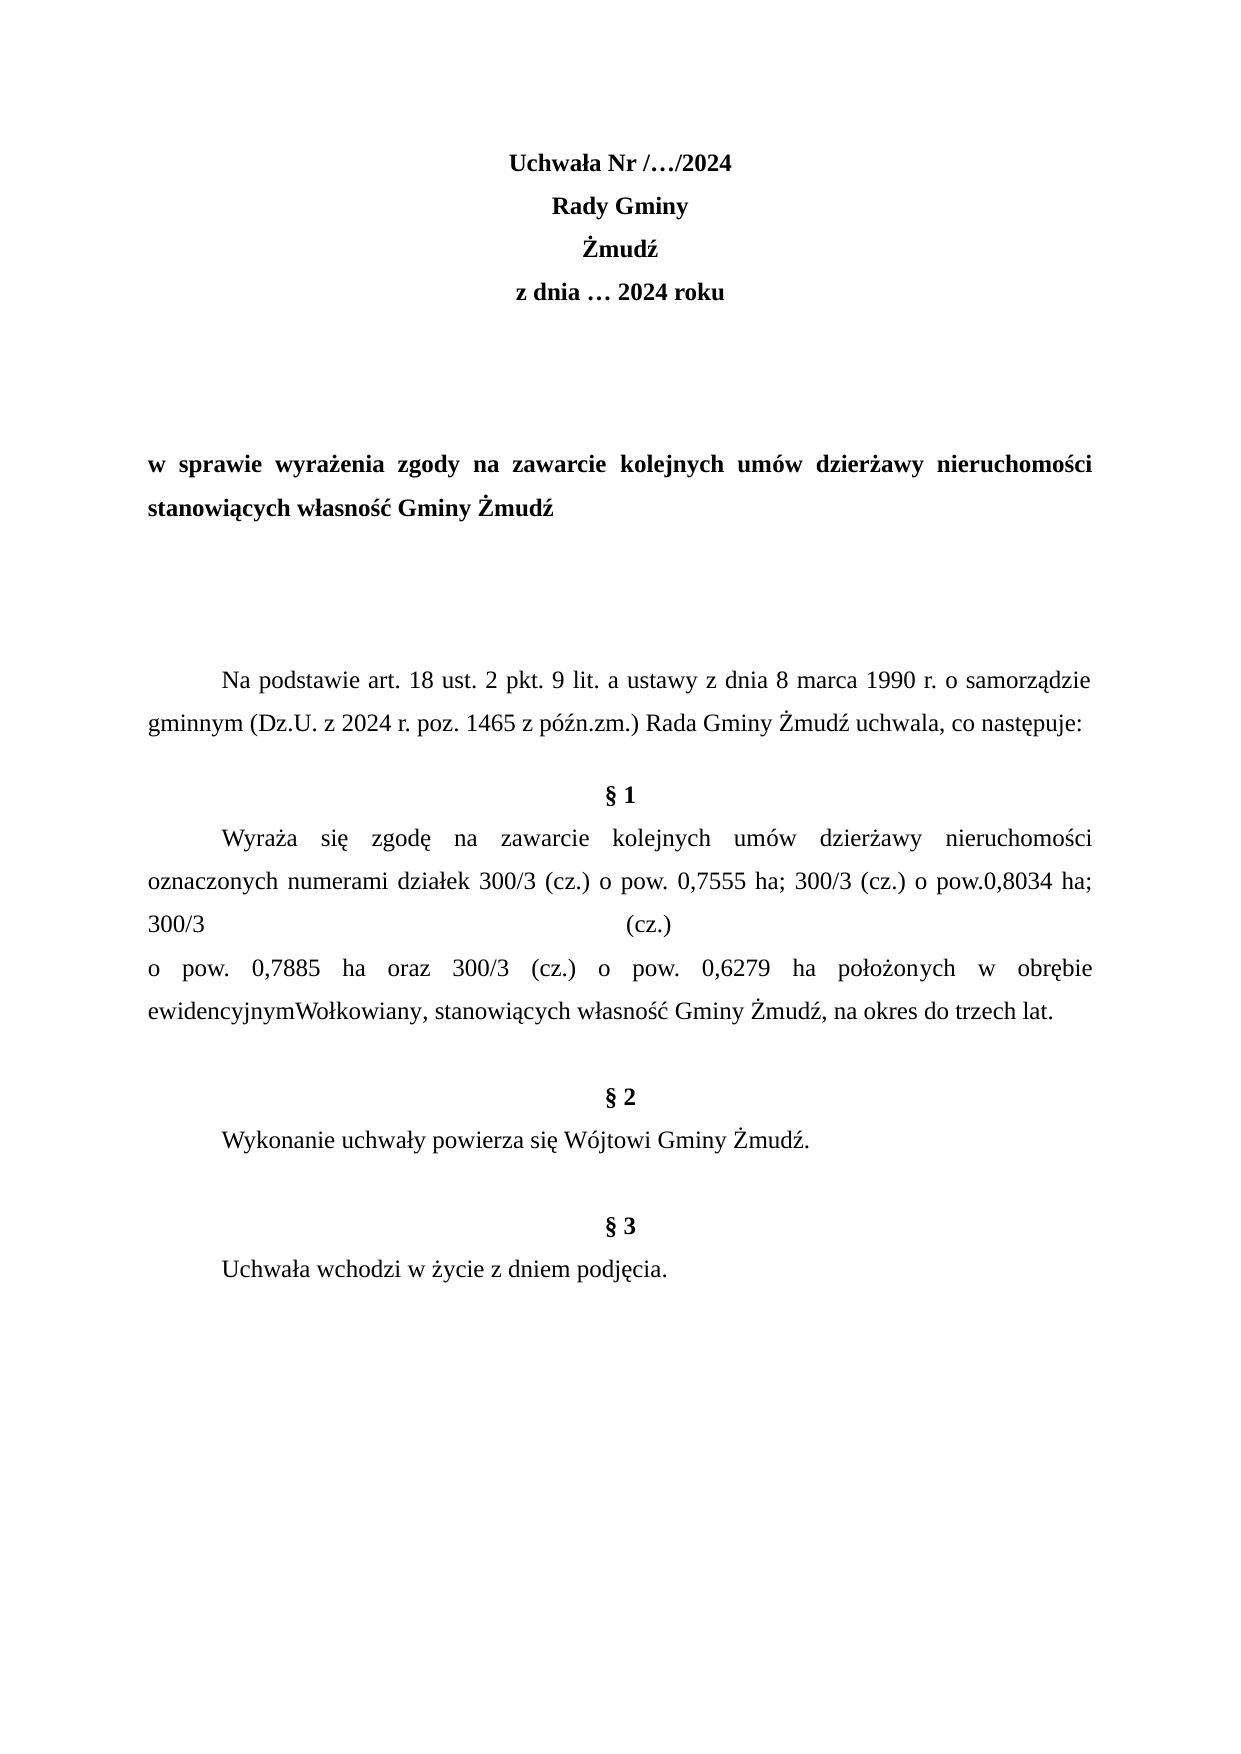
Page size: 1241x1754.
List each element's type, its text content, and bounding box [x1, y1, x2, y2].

text Uchwała wchodzi w życie z dniem podjęcia. [148, 1254, 1093, 1283]
text § 1 [148, 780, 1093, 809]
text w sprawie wyrażenia zgody na zawarcie kolejnych umów dzierżawy nieruchomości stanowiących własność Gminy Żmudź [148, 449, 1093, 521]
text Rady Gminy [148, 191, 1093, 219]
text § 2 [148, 1082, 1093, 1111]
text Wyraża się zgodę na zawarcie kolejnych umów dzierżawy nieruchomości oznaczonych numerami działek 300/3 (cz.) o pow. 0,7555 ha; 300/3 (cz.) o pow.0,8034 ha; 300/3 (cz.) o pow. 0,7885 ha oraz 300/3 (cz.) o pow. 0,6279 ha położonych w obrębie ewidencyjnymWołkowiany, stanowiących własność Gminy Żmudź, na okres do trzech lat. [148, 823, 1093, 1024]
text Na podstawie art. 18 ust. 2 pkt. 9 lit. a ustawy z dnia 8 marca 1990 r. o samorządzie gminnym (Dz.U. z 2024 r. poz. 1465 z późn.zm.) Rada Gminy Żmudź uchwala, co następuje: [148, 665, 1093, 737]
text Żmudź [148, 234, 1093, 263]
text z dnia … 2024 roku [148, 277, 1093, 306]
text Wykonanie uchwały powierza się Wójtowi Gminy Żmudź. [148, 1125, 1093, 1154]
text § 3 [148, 1211, 1093, 1240]
text Uchwała Nr /…/2024 [148, 148, 1093, 176]
